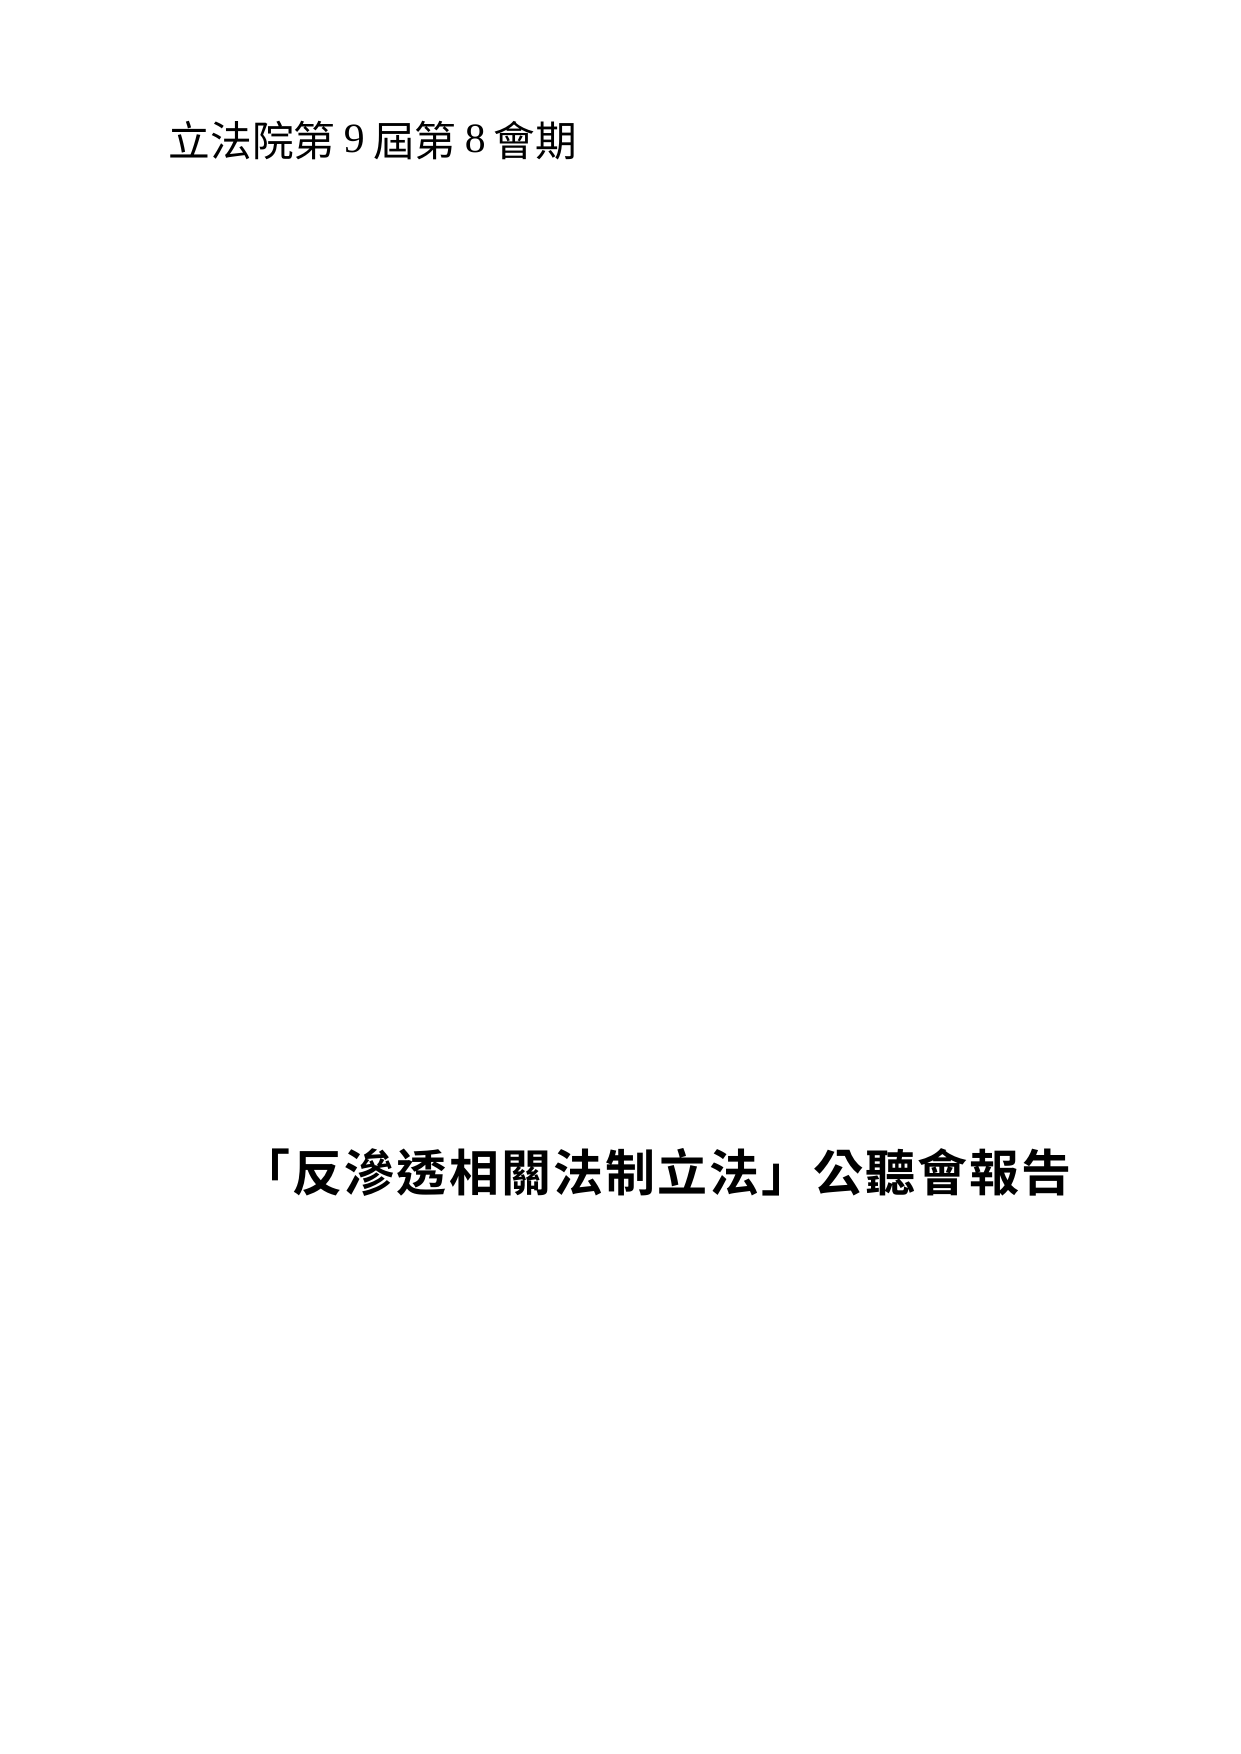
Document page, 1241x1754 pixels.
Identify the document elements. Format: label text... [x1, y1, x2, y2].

text 立法院第9屆第8會期 [169, 96, 1200, 159]
text 「反滲透相關法制立法」公聽會報告 [169, 1096, 1143, 1221]
